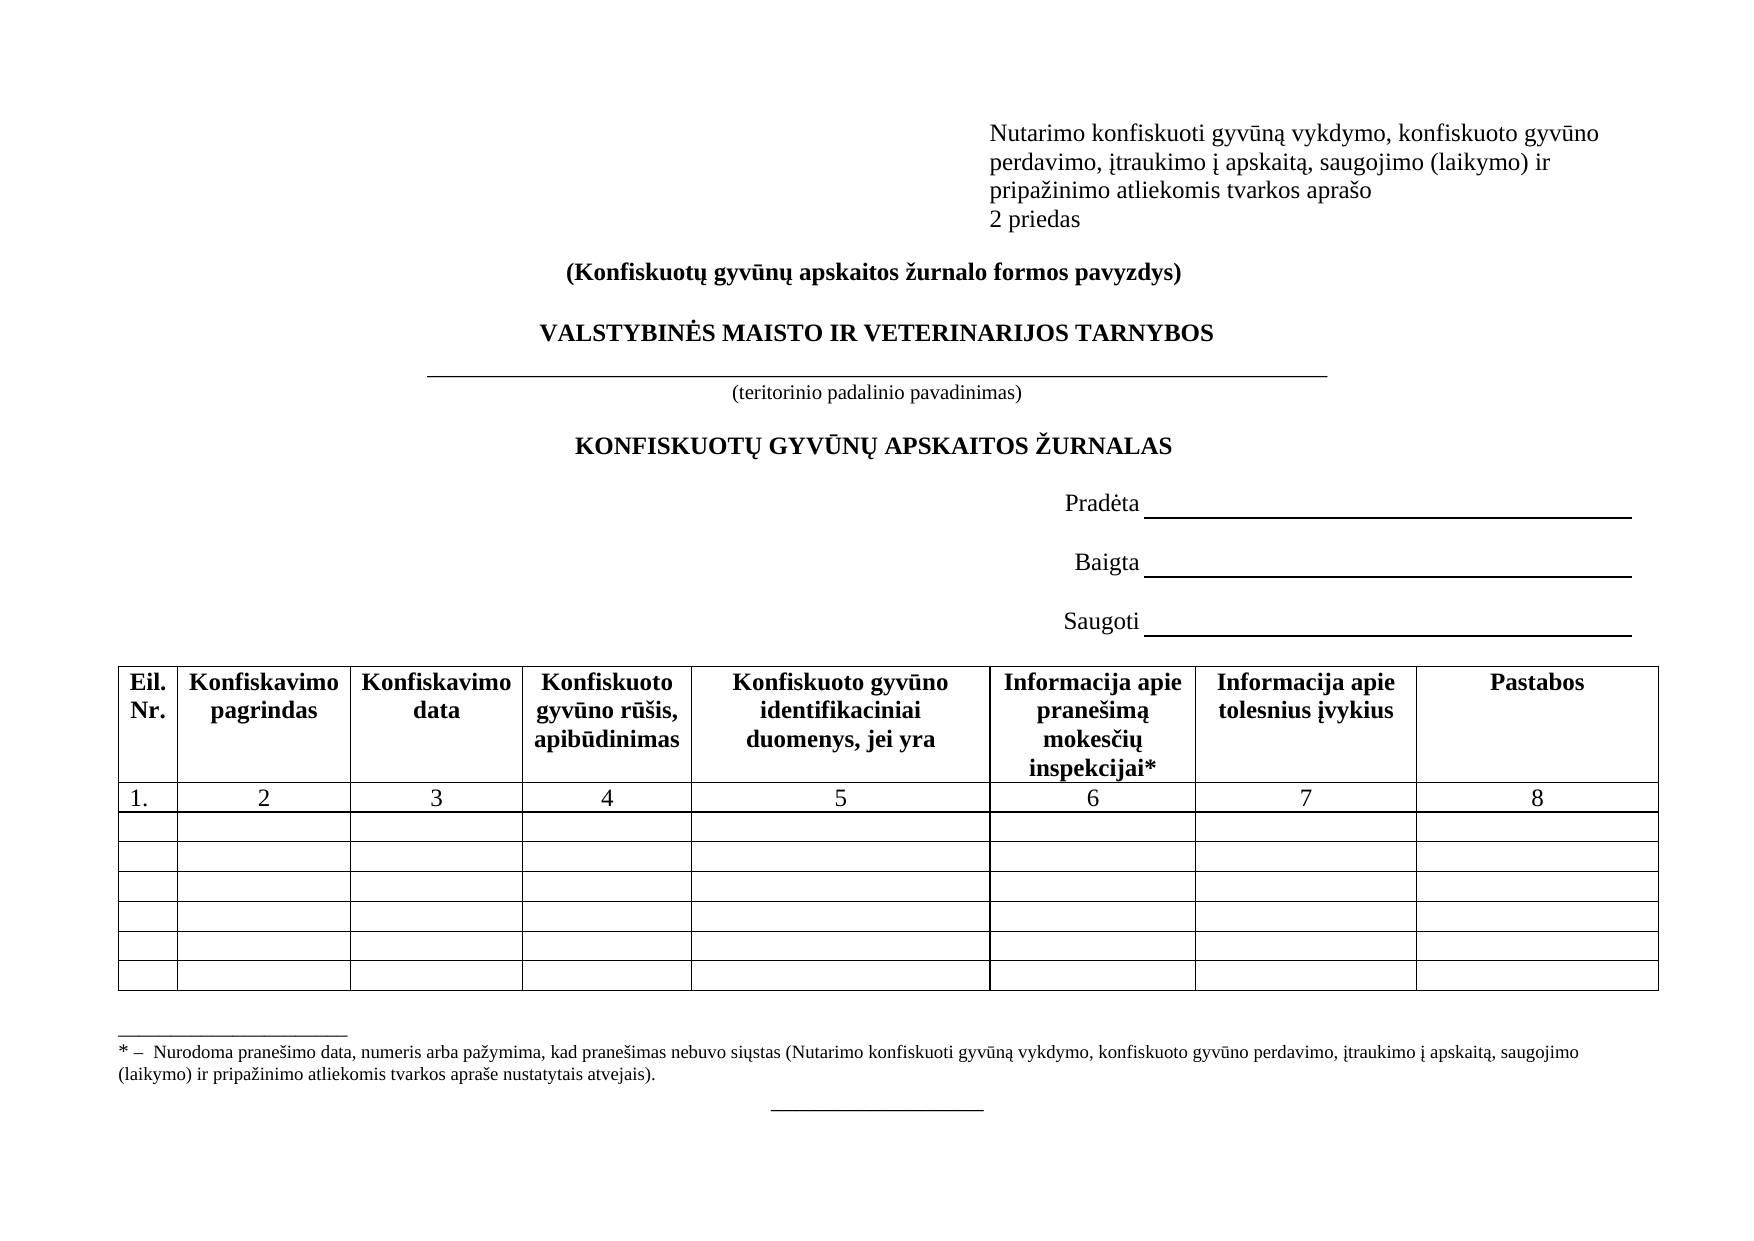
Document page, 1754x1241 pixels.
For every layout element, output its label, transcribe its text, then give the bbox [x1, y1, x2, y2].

table_cell [178, 961, 350, 990]
table_cell [178, 902, 350, 931]
table_cell [1417, 872, 1658, 901]
table_cell [1628, 578, 1632, 606]
table_cell [351, 902, 522, 931]
table_cell [1417, 813, 1658, 841]
table_cell [1196, 842, 1416, 871]
text * – Nurodoma pranešimo data, numeris arba pažymima, kad pranešimas nebuvo siųstas (Nutarimo konfiskuoti gyvūną vykdymo, konfiskuoto gyvūno perdavimo, įtraukimo į apskaitą, saugojimo (laikymo) ir pripažinimo atliekomis tvarkos apraše nustatytais atvejais). [118, 1039, 1636, 1085]
table_cell [991, 902, 1195, 931]
table_cell [119, 932, 177, 960]
text KONFISKUOTŲ GYVŪNŲ APSKAITOS ŽURNALAS [118, 431, 1636, 460]
table_cell [692, 813, 989, 841]
table_cell [119, 872, 177, 901]
table_cell [692, 842, 989, 871]
table_cell [351, 932, 522, 960]
table_cell [351, 813, 522, 841]
table_header Eil. Nr. [119, 667, 177, 782]
table_cell [1144, 519, 1148, 547]
table_cell [991, 842, 1195, 871]
text ______________________ [118, 1015, 1636, 1039]
table_cell [1196, 961, 1416, 990]
table_cell 7 [1196, 783, 1416, 811]
table_cell [351, 872, 522, 901]
table_cell [1196, 932, 1416, 960]
table_cell [1417, 932, 1658, 960]
table_header Konfiskuoto gyvūno identifikaciniai duomenys, jei yra [692, 667, 989, 782]
table_cell [523, 813, 691, 841]
table_cell [523, 961, 691, 990]
table_cell [119, 842, 177, 871]
table_cell [351, 842, 522, 871]
table_cell Saugoti [1139, 606, 1144, 635]
text 2 priedas [989, 204, 1636, 233]
table_cell [1196, 902, 1416, 931]
table_cell [178, 813, 350, 841]
table_cell [178, 842, 350, 871]
text ________________________________________________________________________ [118, 351, 1636, 379]
table_cell [1628, 519, 1632, 547]
table_cell [523, 932, 691, 960]
text _________________ [118, 1085, 1636, 1114]
table_cell [1196, 872, 1416, 901]
table_cell [991, 932, 1195, 960]
table_cell [1144, 548, 1148, 576]
text (teritorinio padalinio pavadinimas) [118, 379, 1636, 404]
table_cell 3 [351, 783, 522, 811]
table_cell [1196, 813, 1416, 841]
table_cell 8 [1417, 783, 1658, 811]
table_cell 5 [692, 783, 989, 811]
table_header [1144, 488, 1148, 517]
table_cell [351, 961, 522, 990]
table_cell [1628, 606, 1632, 635]
text VALSTYBINĖS MAISTO IR VETERINARIJOS TARNYBOS [118, 318, 1636, 347]
table_header Informacija apie pranešimą mokesčių inspekcijai* [991, 667, 1195, 782]
table_cell [1144, 578, 1148, 606]
table_header Konfiskuoto gyvūno rūšis, apibūdinimas [523, 667, 691, 782]
table_cell [1417, 961, 1658, 990]
table_cell [1417, 902, 1658, 931]
table_header Informacija apie tolesnius įvykius [1196, 667, 1416, 782]
table_header Konfiskavimo pagrindas [178, 667, 350, 782]
table_cell [523, 842, 691, 871]
table_cell 4 [523, 783, 691, 811]
table_header Pastabos [1417, 667, 1658, 782]
table_header Konfiskavimo data [351, 667, 522, 782]
table_cell [114, 517, 1144, 547]
table_header Pradėta [1139, 488, 1144, 517]
table_cell 6 [991, 783, 1195, 811]
table_cell Baigta [1139, 548, 1144, 576]
text (Konfiskuotų gyvūnų apskaitos žurnalo formos pavyzdys) [118, 257, 1636, 286]
table_cell [114, 576, 1144, 606]
text Nutarimo konfiskuoti gyvūną vykdymo, konfiskuoto gyvūno perdavimo, įtraukimo į apskaitą, saugojimo (laikymo) ir pripažinimo atliekomis tvarkos aprašo [989, 118, 1636, 204]
table_cell [119, 961, 177, 990]
table_cell [692, 932, 989, 960]
table_cell [119, 813, 177, 841]
table_cell [178, 932, 350, 960]
table_cell [692, 961, 989, 990]
table_cell 2 [178, 783, 350, 811]
table_cell [991, 961, 1195, 990]
table_cell [991, 813, 1195, 841]
table_cell [523, 902, 691, 931]
table_cell [991, 872, 1195, 901]
table_cell [178, 872, 350, 901]
table_cell [692, 872, 989, 901]
table_cell [692, 902, 989, 931]
table_cell 1. [119, 783, 177, 811]
table_cell [119, 902, 177, 931]
table_cell [523, 872, 691, 901]
table_header [1628, 488, 1632, 517]
table_cell [1144, 606, 1148, 635]
table_cell [1417, 842, 1658, 871]
table_cell [1628, 548, 1632, 576]
